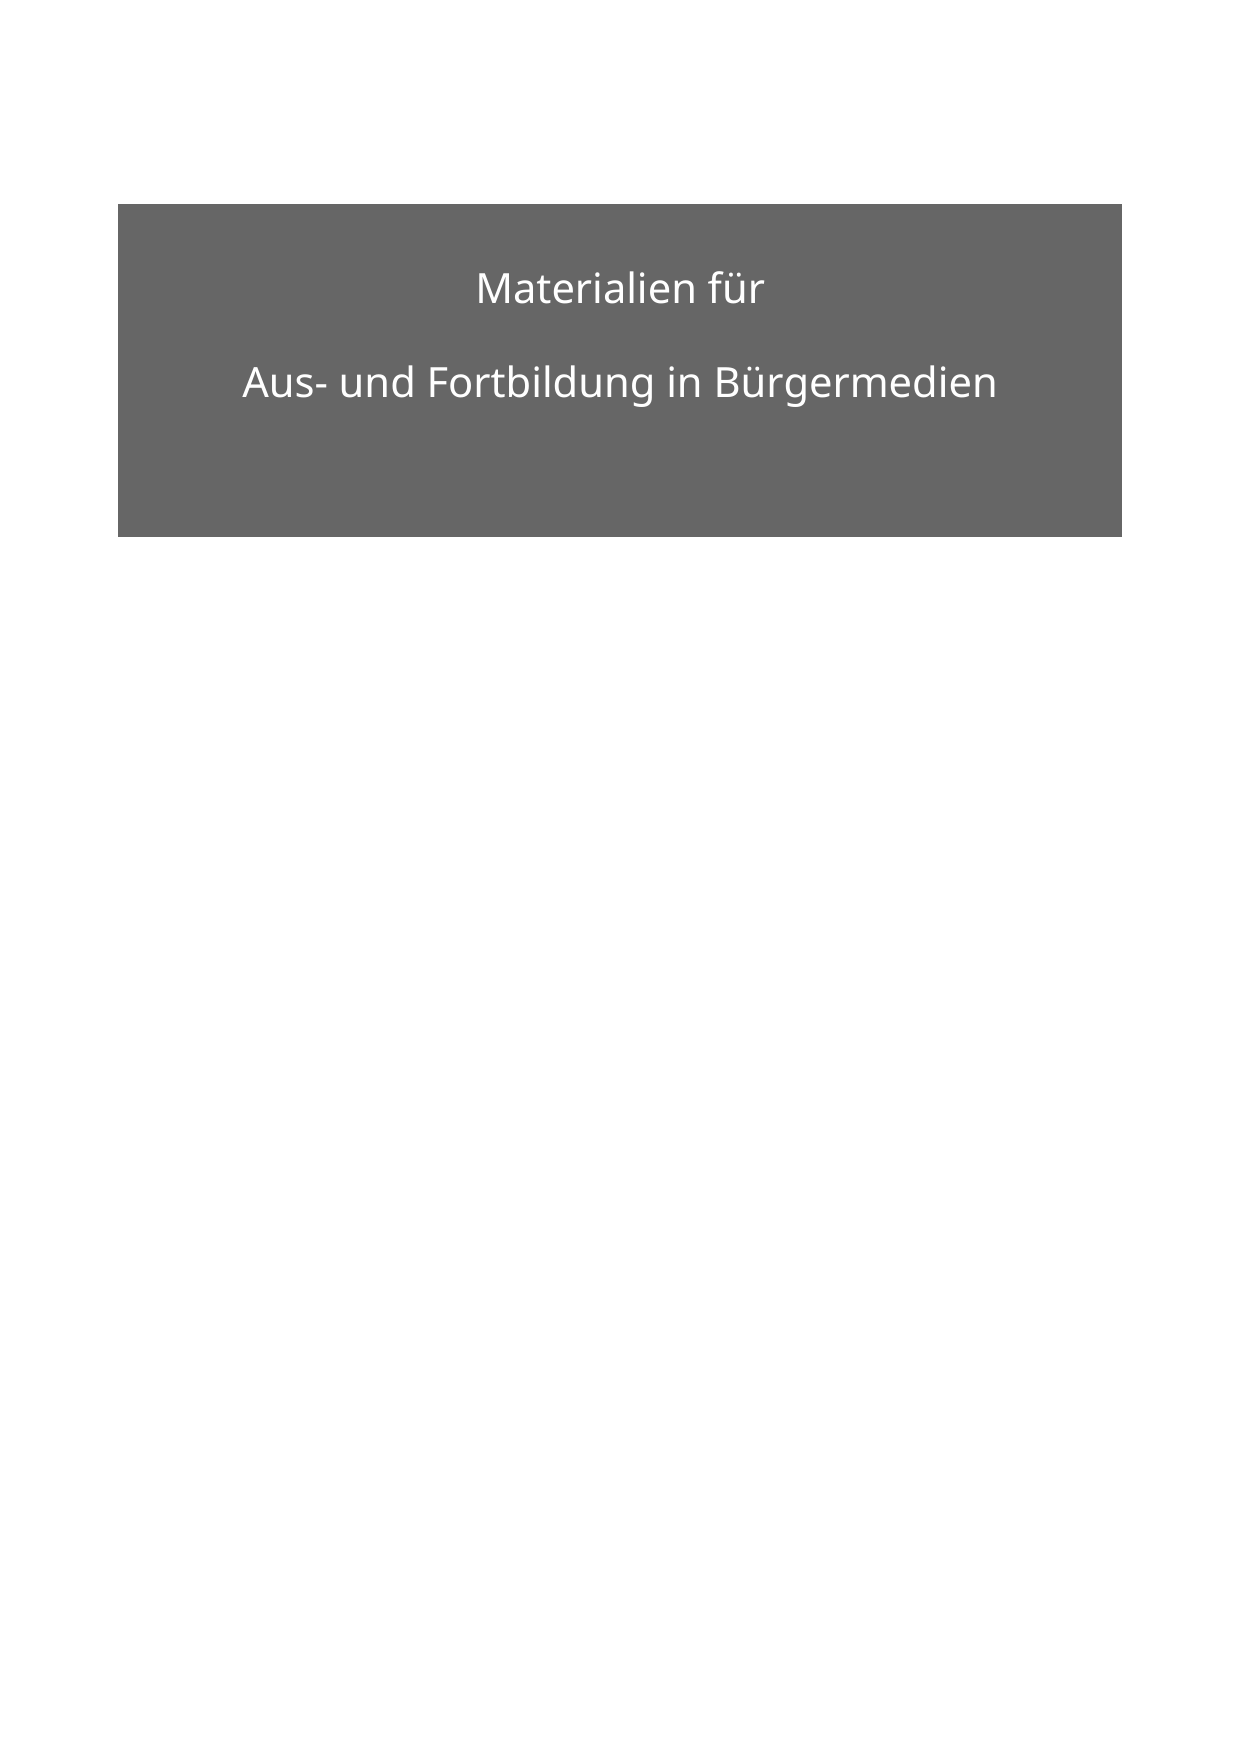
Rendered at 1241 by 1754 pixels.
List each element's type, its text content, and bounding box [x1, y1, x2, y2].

subtitle Aus- und Fortbildung in Bürgermedien [118, 353, 1122, 410]
subtitle Materialien für [118, 259, 1122, 315]
